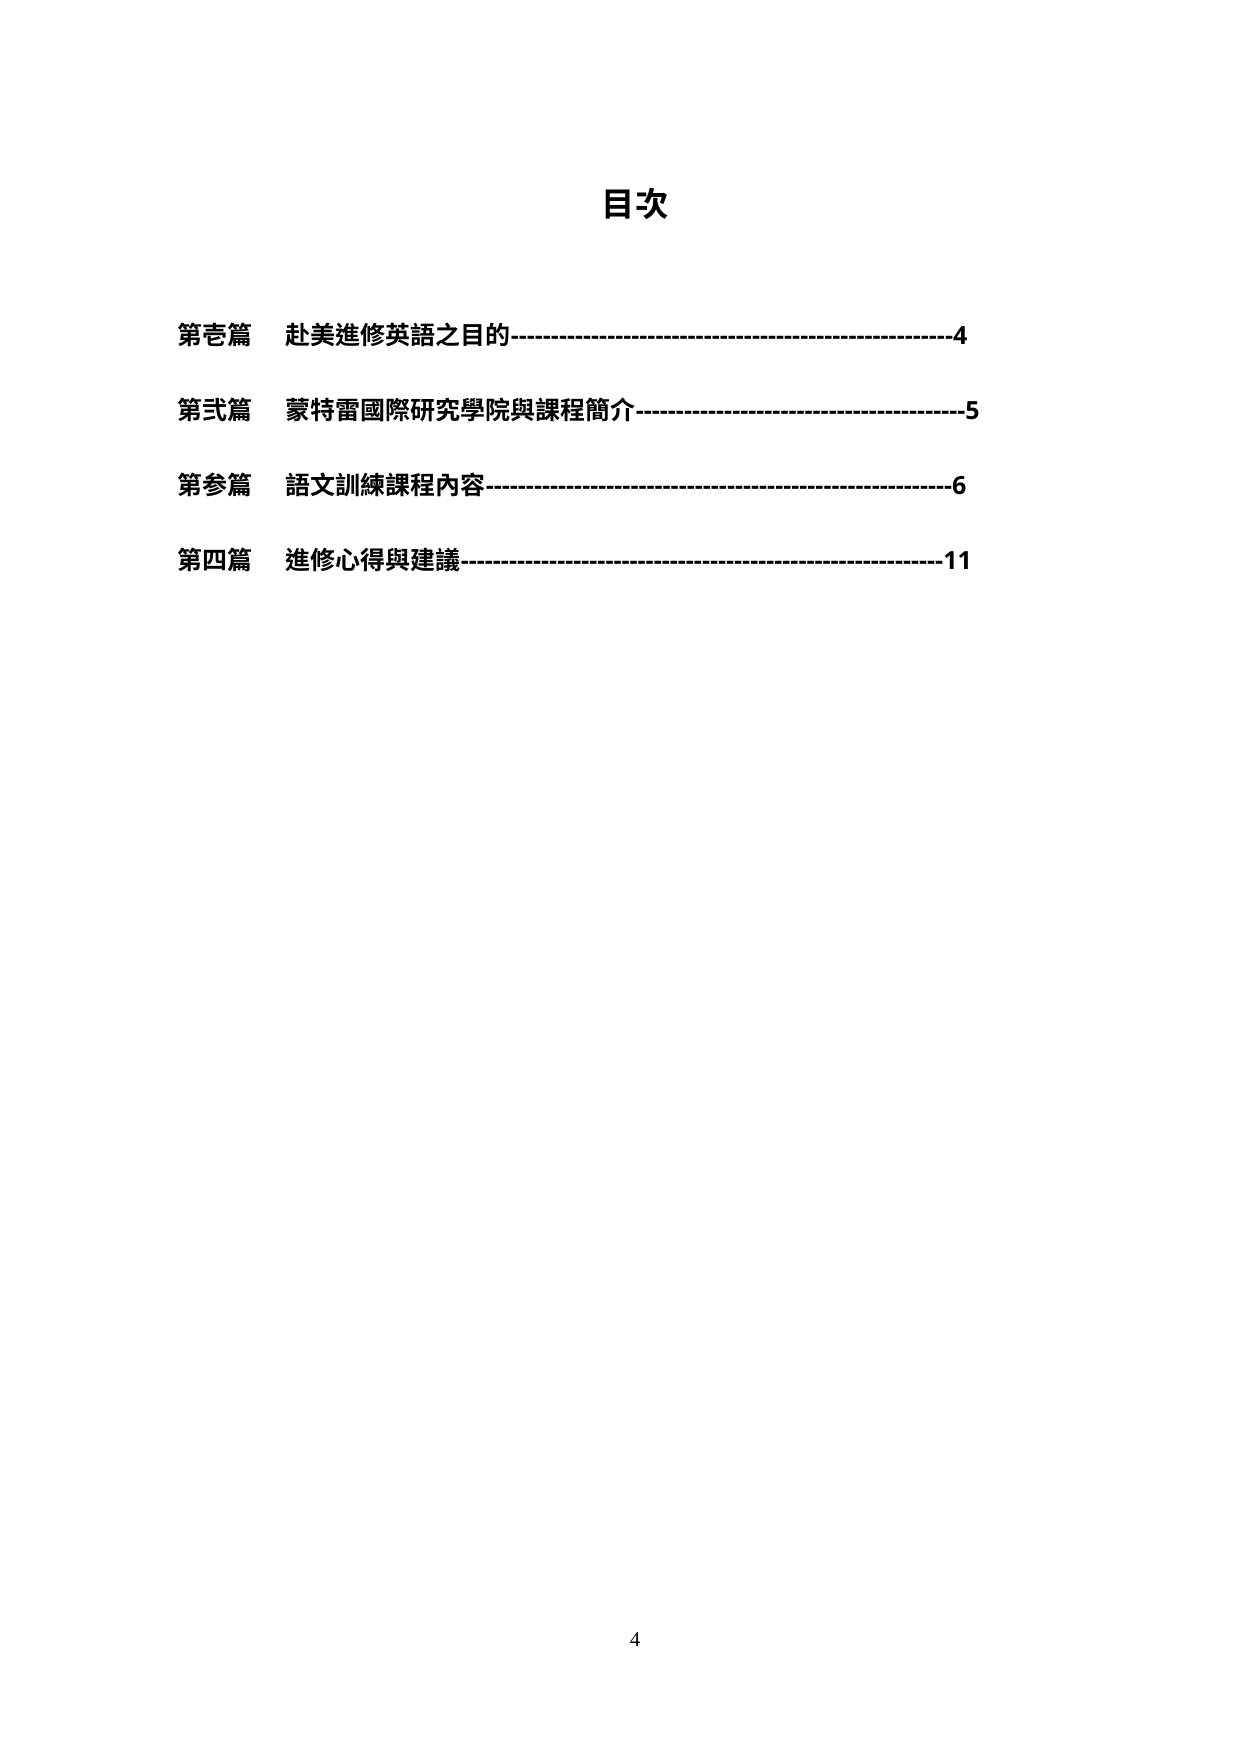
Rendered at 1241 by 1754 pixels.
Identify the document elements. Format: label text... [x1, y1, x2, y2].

list 赴美進修英語之目的-------------------------------------------------------4 [177, 314, 1092, 352]
text 目次 [177, 164, 1092, 239]
list 蒙特雷國際研究學院與課程簡介-----------------------------------------5 [177, 389, 1092, 427]
list 語文訓練課程內容----------------------------------------------------------6 [177, 464, 1092, 502]
list 進修心得與建議------------------------------------------------------------11 [177, 539, 1092, 577]
